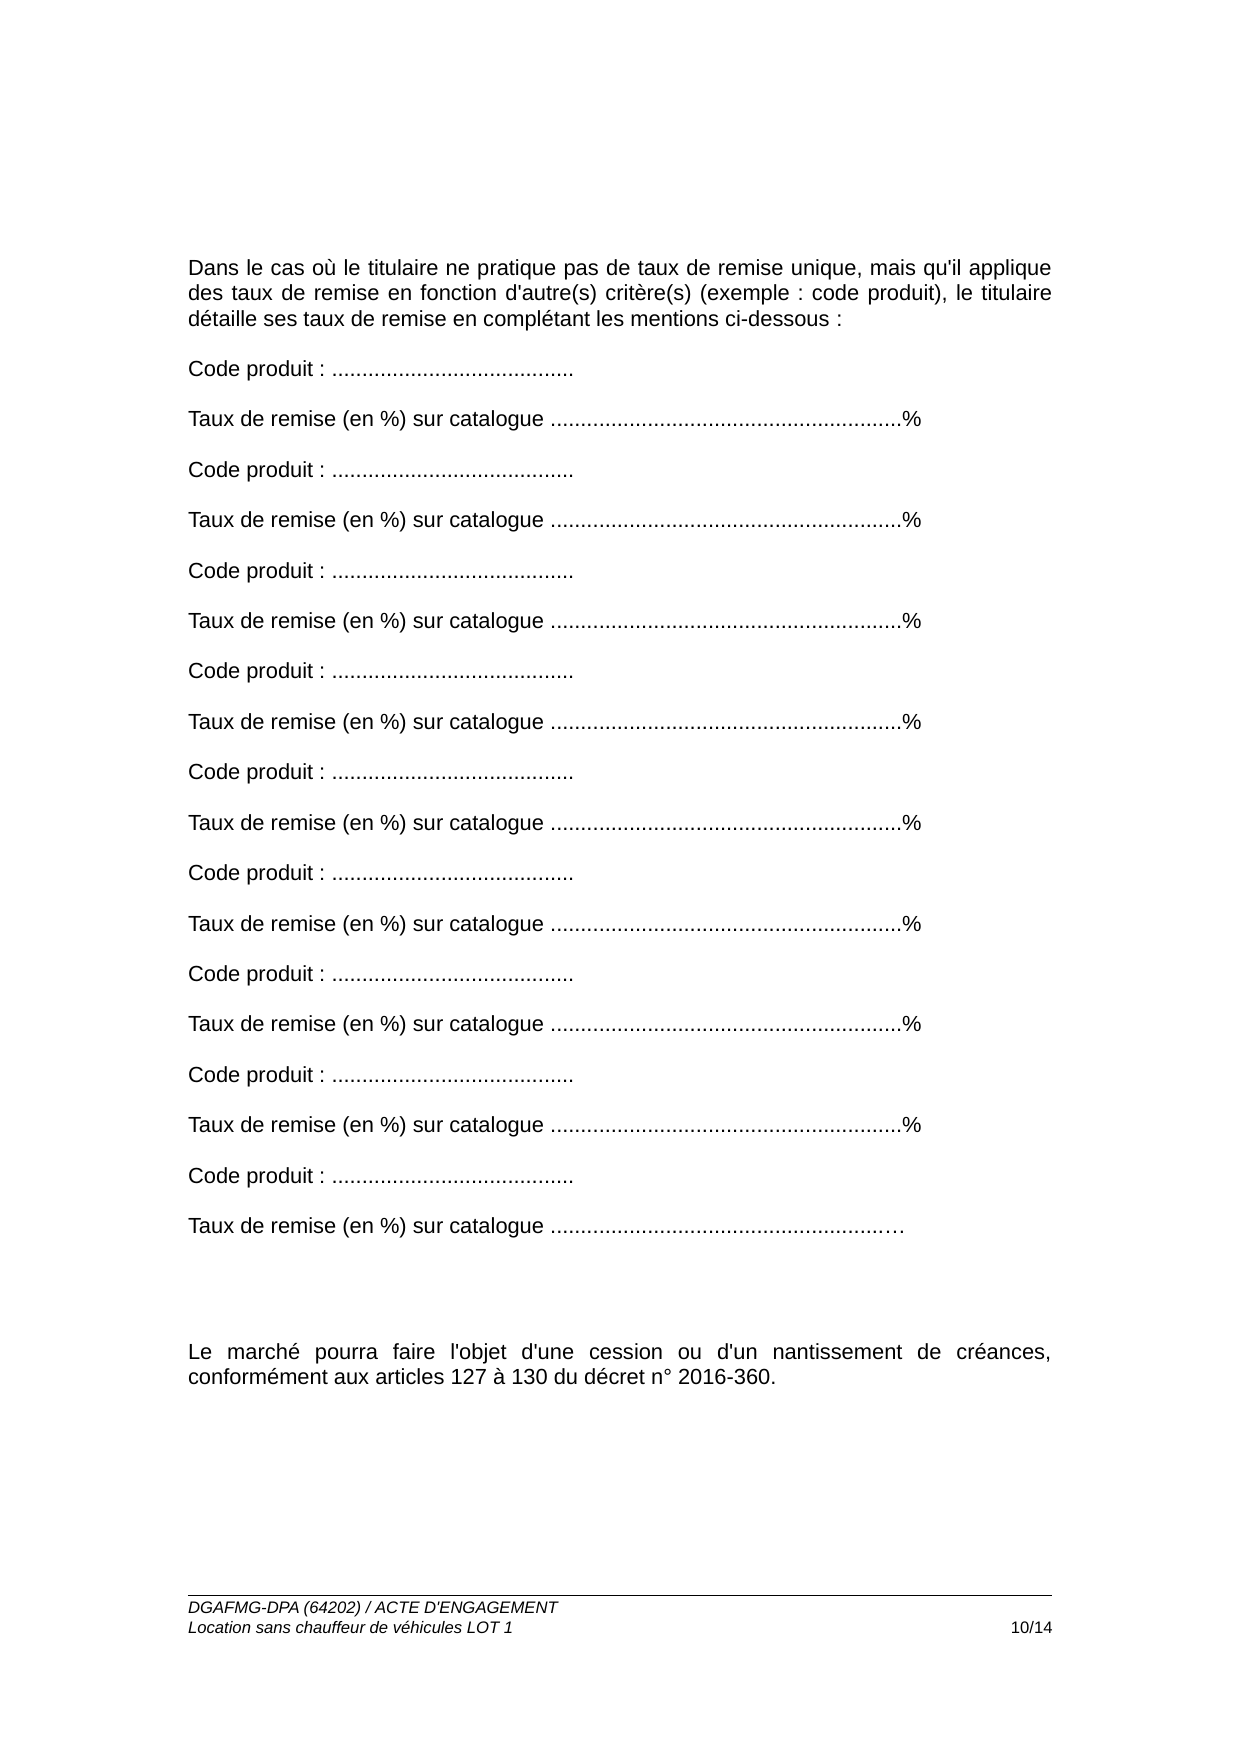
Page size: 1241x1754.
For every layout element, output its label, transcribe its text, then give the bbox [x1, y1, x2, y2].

text Code produit : ........................................ [188, 658, 1052, 683]
text Code produit : ........................................ [188, 356, 1052, 381]
text Code produit : ........................................ [188, 1062, 1052, 1087]
text Taux de remise (en %) sur catalogue .......................................................… [188, 1213, 1052, 1238]
text Dans le cas où le titulaire ne pratique pas de taux de remise unique, mais qu'il applique des taux de remise en fonction d'autre(s) critère(s) (exemple : code produit), le titulaire détaille ses taux de remise en complétant les mentions ci-dessous : [188, 255, 1052, 331]
text Taux de remise (en %) sur catalogue ..........................................................% [188, 1011, 1052, 1036]
text Taux de remise (en %) sur catalogue ..........................................................% [188, 1112, 1052, 1137]
text Le marché pourra faire l'objet d'une cession ou d'un nantissement de créances, conformément aux articles 127 à 130 du décret n° 2016-360. [188, 1339, 1052, 1389]
text Code produit : ........................................ [188, 457, 1052, 482]
text Taux de remise (en %) sur catalogue ..........................................................% [188, 406, 1052, 431]
text Code produit : ........................................ [188, 1162, 1052, 1188]
text Taux de remise (en %) sur catalogue ..........................................................% [188, 709, 1052, 734]
text Taux de remise (en %) sur catalogue ..........................................................% [188, 507, 1052, 532]
text Code produit : ........................................ [188, 961, 1052, 986]
text Code produit : ........................................ [188, 557, 1052, 583]
text Code produit : ........................................ [188, 759, 1052, 784]
text Taux de remise (en %) sur catalogue ..........................................................% [188, 809, 1052, 835]
text Code produit : ........................................ [188, 860, 1052, 885]
text Taux de remise (en %) sur catalogue ..........................................................% [188, 608, 1052, 633]
text Taux de remise (en %) sur catalogue ..........................................................% [188, 910, 1052, 936]
